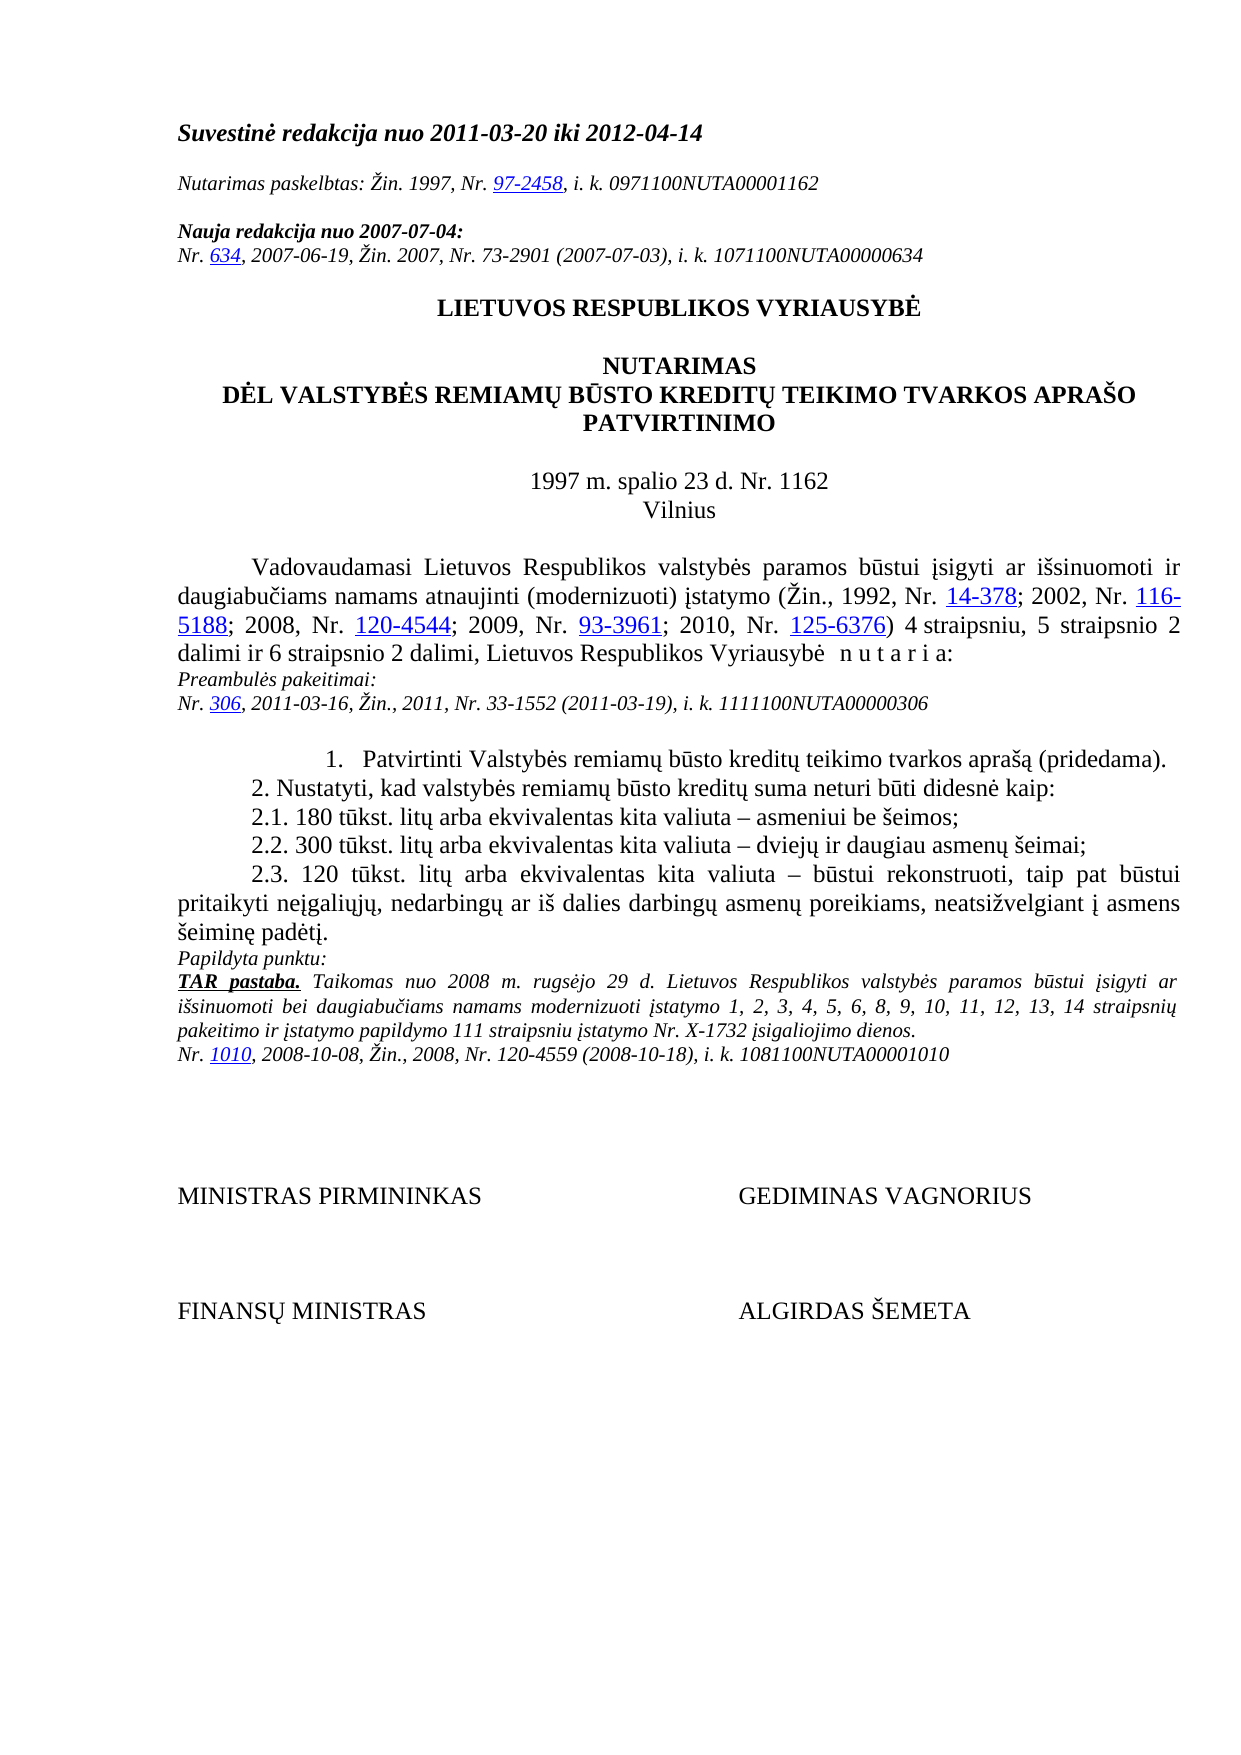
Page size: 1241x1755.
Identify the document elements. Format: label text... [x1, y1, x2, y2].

text Suvestinė redakcija nuo 2011-03-20 iki 2012-04-14 [177, 118, 1181, 147]
text Nutarimas paskelbtas: Žin. 1997, Nr. 97-2458, i. k. 0971100NUTA00001162 [177, 171, 1181, 195]
text 2.2. 300 tūkst. litų arba ekvivalentas kita valiuta – dviejų ir daugiau asmenų šeimai; [177, 830, 1181, 859]
text Vilnius [177, 495, 1181, 523]
text TAR pastaba. Taikomas nuo 2008 m. rugsėjo 29 d. Lietuvos Respublikos valstybės paramos būstui įsigyti ar išsinuomoti bei daugiabučiams namams modernizuoti įstatymo 1, 2, 3, 4, 5, 6, 8, 9, 10, 11, 12, 13, 14 straipsnių pakeitimo ir įstatymo papildymo 111 straipsniu įstatymo Nr. X-1732 įsigaliojimo dienos. [177, 969, 1181, 1042]
text 2. Nustatyti, kad valstybės remiamų būsto kreditų suma neturi būti didesnė kaip: [177, 773, 1181, 802]
text Preambulės pakeitimai: [177, 667, 1181, 691]
text Finansų ministras Algirdas Šemeta [177, 1296, 1181, 1324]
text 2.3. 120 tūkst. litų arba ekvivalentas kita valiuta – būstui rekonstruoti, taip pat būstui pritaikyti neįgaliųjų, nedarbingų ar iš dalies darbingų asmenų poreikiams, neatsižvelgiant į asmens šeiminę padėtį. [177, 859, 1181, 945]
text Nr. 306, 2011-03-16, Žin., 2011, Nr. 33-1552 (2011-03-19), i. k. 1111100NUTA00000306 [177, 691, 1181, 715]
text Vadovaudamasi Lietuvos Respublikos valstybės paramos būstui įsigyti ar išsinuomoti ir daugiabučiams namams atnaujinti (modernizuoti) įstatymo (Žin., 1992, Nr. 14-378; 2002, Nr. 116-5188; 2008, Nr. 120-4544; 2009, Nr. 93-3961; 2010, Nr. 125-6376) 4 straipsniu, 5 straipsnio 2 dalimi ir 6 straipsnio 2 dalimi, Lietuvos Respublikos Vyriausybė nutaria: [177, 552, 1181, 667]
text NUTARIMAS [177, 351, 1181, 380]
list Patvirtinti Valstybės remiamų būsto kreditų teikimo tvarkos aprašą (pridedama). [325, 744, 1181, 773]
text Papildyta punktu: [177, 945, 1181, 969]
text Ministras Pirmininkas Gediminas Vagnorius [177, 1181, 1181, 1209]
text Nr. 1010, 2008-10-08, Žin., 2008, Nr. 120-4559 (2008-10-18), i. k. 1081100NUTA00001010 [177, 1042, 1181, 1066]
text 2.1. 180 tūkst. litų arba ekvivalentas kita valiuta – asmeniui be šeimos; [177, 802, 1181, 830]
text Nauja redakcija nuo 2007-07-04: [177, 219, 1181, 243]
text LIETUVOS RESPUBLIKOS VYRIAUSYBĖ [177, 293, 1181, 322]
text Nr. 634, 2007-06-19, Žin. 2007, Nr. 73-2901 (2007-07-03), i. k. 1071100NUTA00000634 [177, 243, 1181, 267]
text 1997 m. spalio 23 d. Nr. 1162 [177, 466, 1181, 495]
text DĖL VALSTYBĖS REMIAMŲ BŪSTO KREDITŲ TEIKIMO TVARKOS APRAŠO PATVIRTINIMO [177, 380, 1181, 437]
